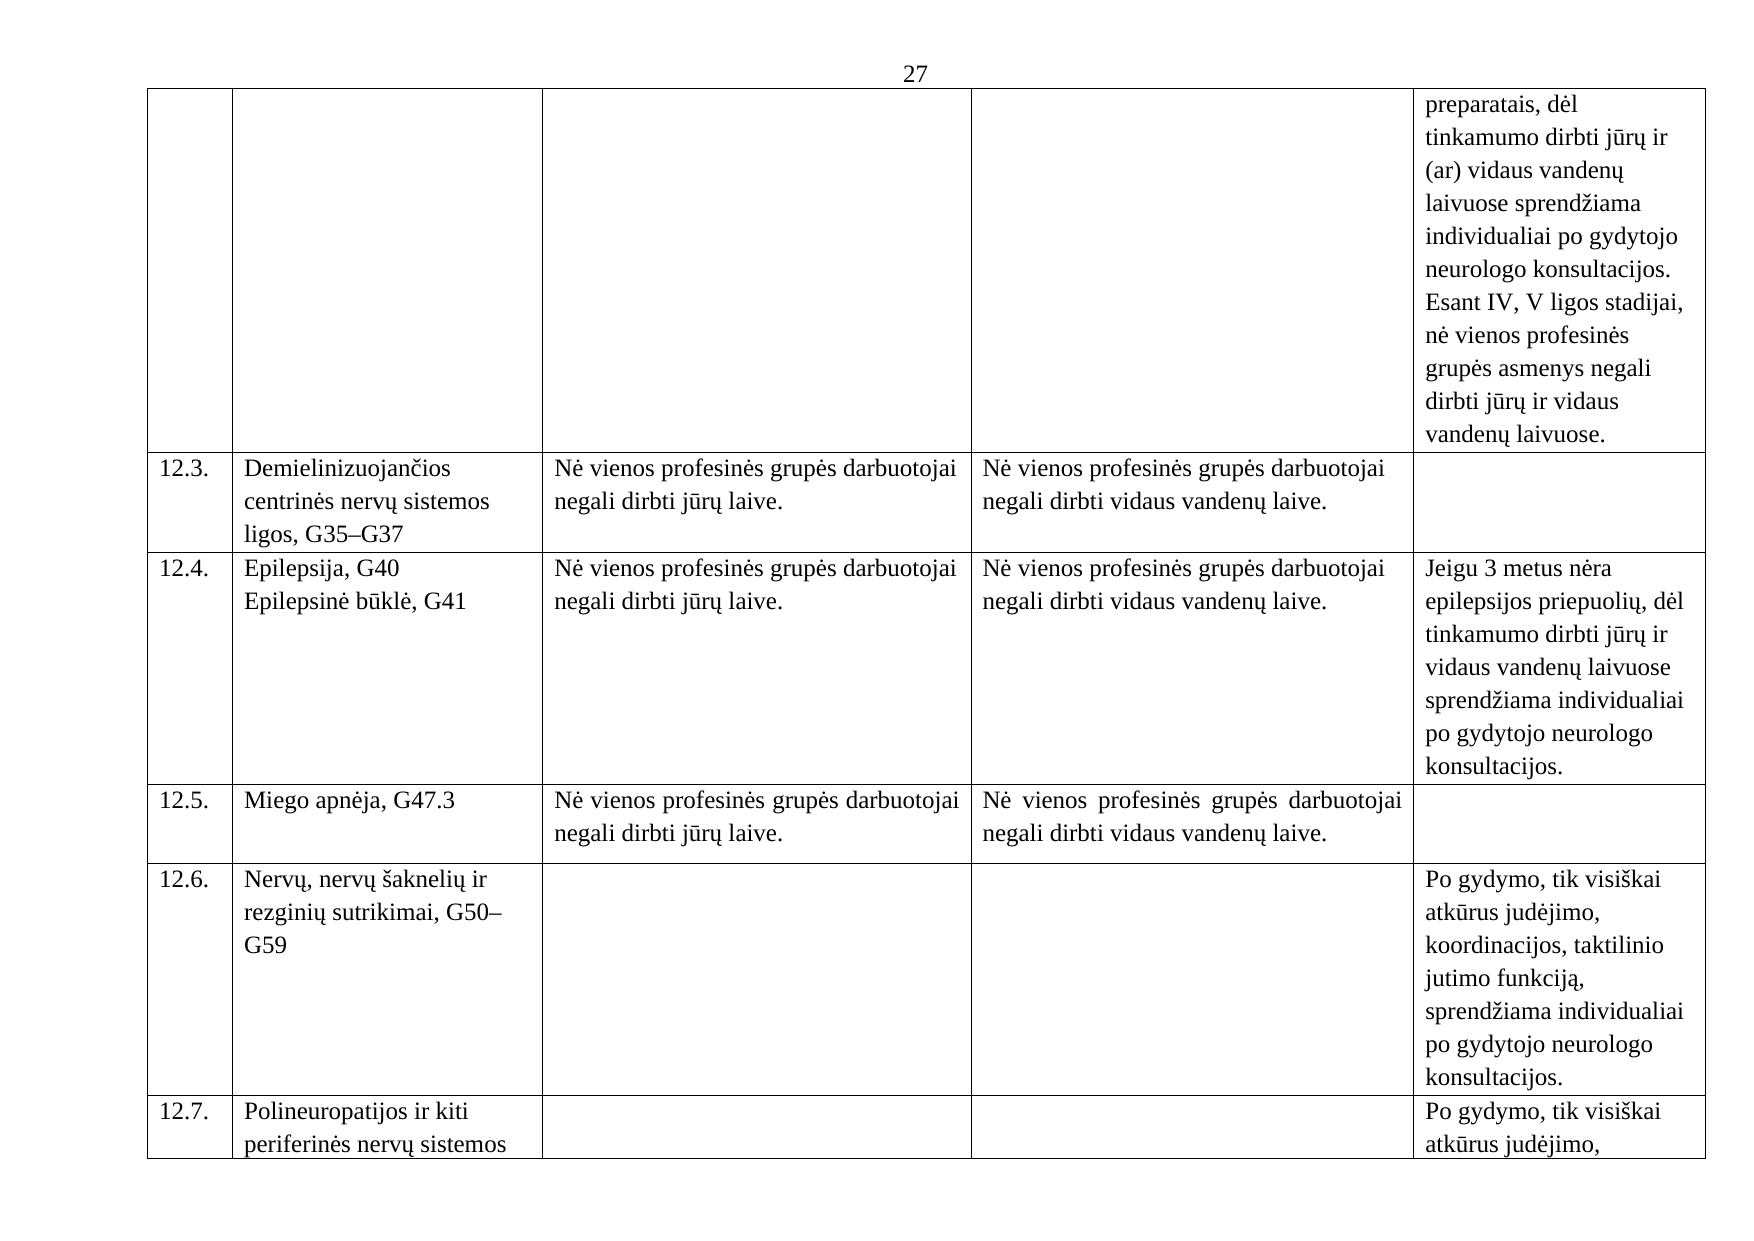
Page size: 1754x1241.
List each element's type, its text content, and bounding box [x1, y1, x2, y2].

table_cell Nė vienos profesinės grupės darbuotojai negali dirbti jūrų laive. [543, 785, 971, 863]
table_cell Po gydymo, tik visiškai atkūrus judėjimo, koordinacijos, taktilinio jutimo funkciją, sprendžiama individualiai po gydytojo neurologo konsultacijos. [1414, 864, 1705, 1095]
table_cell [1414, 453, 1705, 552]
table_cell [543, 864, 971, 1095]
table_cell Nė vienos profesinės grupės darbuotojai negali dirbti jūrų laive. [543, 453, 971, 552]
table_cell [233, 89, 542, 452]
table_cell [972, 864, 1413, 1095]
table_cell Demielinizuojančios centrinės nervų sistemos ligos, G35–G37 [233, 453, 542, 552]
table_cell [972, 1096, 1413, 1158]
table_cell Nė vienos profesinės grupės darbuotojai negali dirbti vidaus vandenų laive. [972, 553, 1413, 784]
table_cell 12.5. [148, 785, 232, 863]
table_cell 12.6. [148, 864, 232, 1095]
table_cell preparatais, dėl tinkamumo dirbti jūrų ir (ar) vidaus vandenų laivuose sprendžiama individualiai po gydytojo neurologo konsultacijos. Esant IV, V ligos stadijai, nė vienos profesinės grupės asmenys negali dirbti jūrų ir vidaus vandenų laivuose. [1414, 89, 1705, 452]
table_cell Epilepsija, G40 Epilepsinė būklė, G41 [233, 553, 542, 784]
table_cell 12.7. [148, 1096, 232, 1158]
table_cell Nervų, nervų šaknelių ir rezginių sutrikimai, G50–G59 [233, 864, 542, 1095]
table_cell 12.4. [148, 553, 232, 784]
table_cell Miego apnėja, G47.3 [233, 785, 542, 863]
table_cell [148, 89, 232, 452]
table_cell Po gydymo, tik visiškai atkūrus judėjimo, [1414, 1096, 1705, 1158]
table_cell Jeigu 3 metus nėra epilepsijos priepuolių, dėl tinkamumo dirbti jūrų ir vidaus vandenų laivuose sprendžiama individualiai po gydytojo neurologo konsultacijos. [1414, 553, 1705, 784]
table_cell [1414, 785, 1705, 863]
table_cell [972, 89, 1413, 452]
table_cell 12.3. [148, 453, 232, 552]
table_cell Nė vienos profesinės grupės darbuotojai negali dirbti jūrų laive. [543, 553, 971, 784]
table_cell Nė vienos profesinės grupės darbuotojai negali dirbti vidaus vandenų laive. [972, 453, 1413, 552]
table_cell [543, 1096, 971, 1158]
table_cell [543, 89, 971, 452]
table_cell Nė vienos profesinės grupės darbuotojai negali dirbti vidaus vandenų laive. [972, 785, 1413, 863]
table_cell Polineuropatijos ir kiti periferinės nervų sistemos [233, 1096, 542, 1158]
